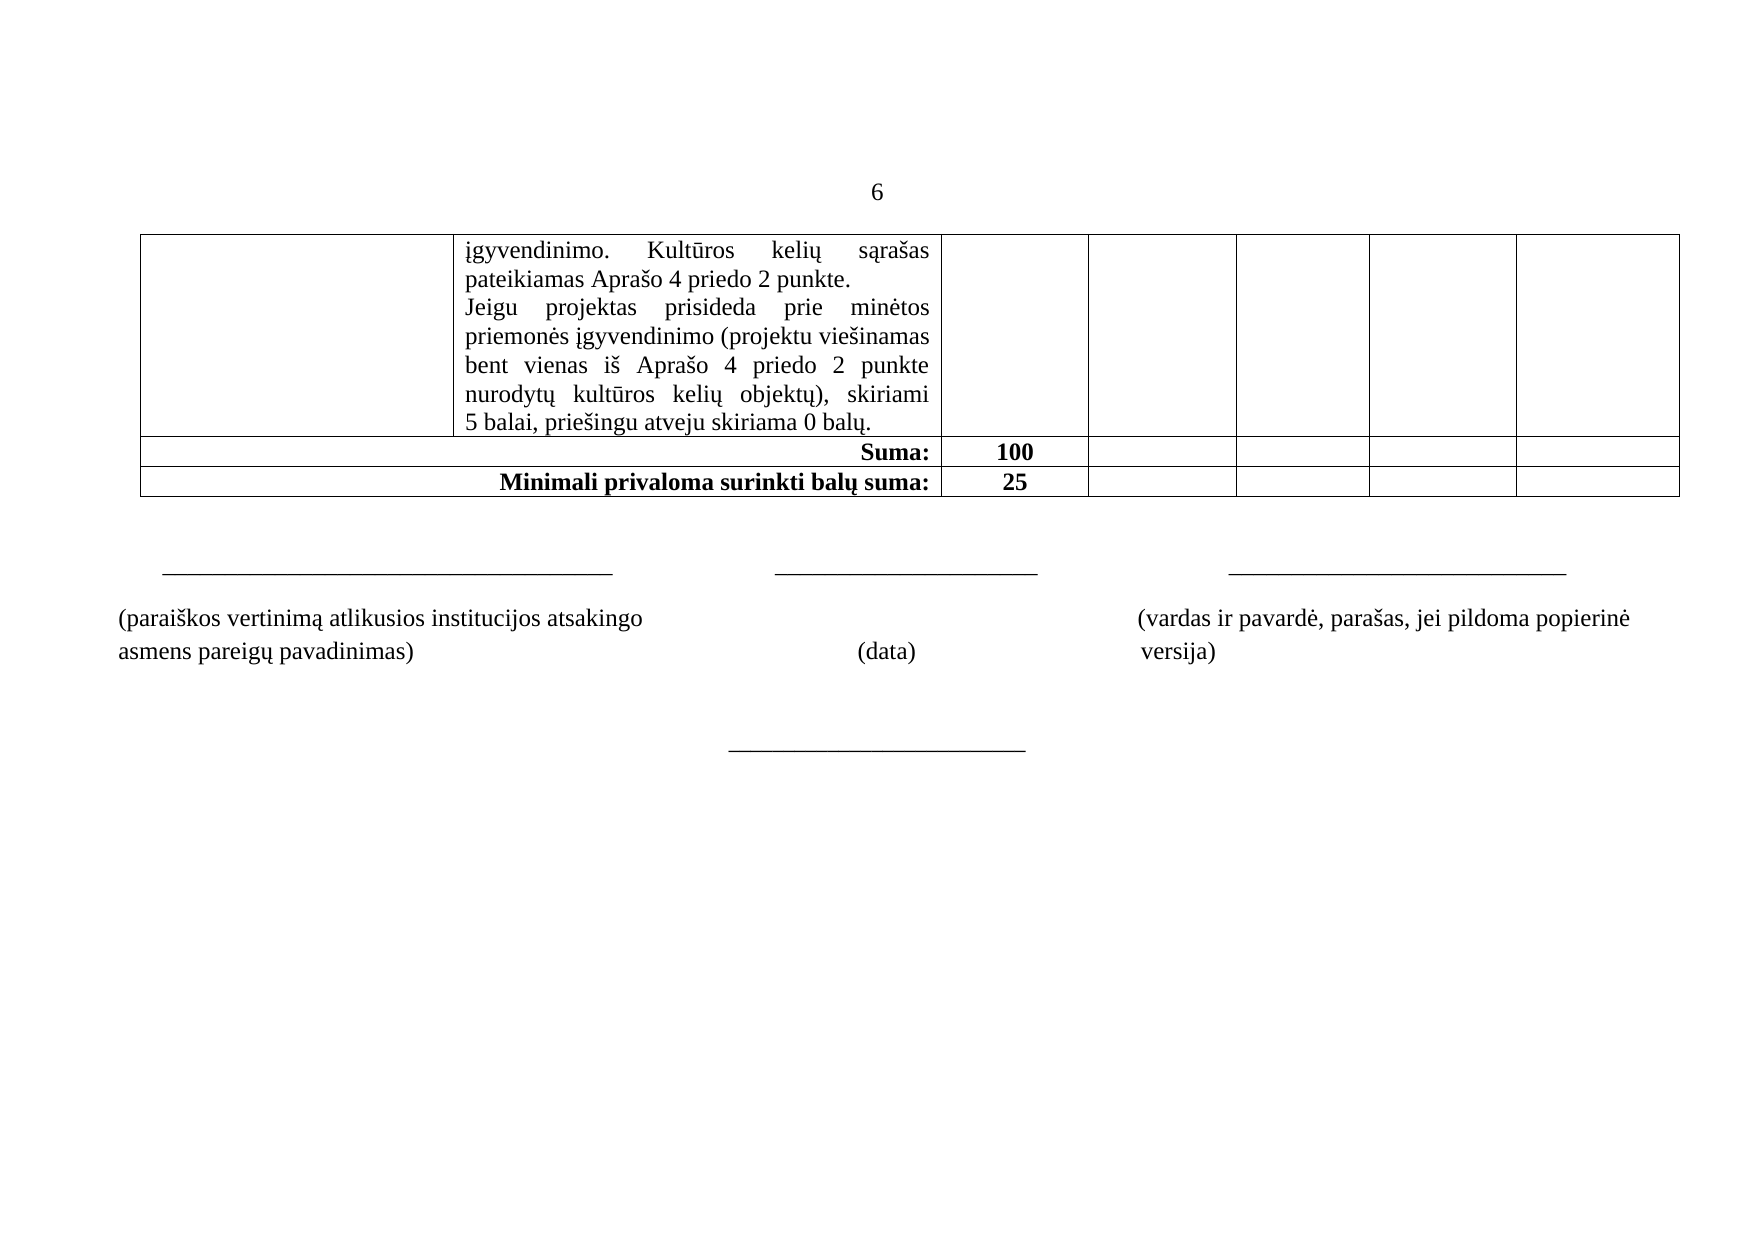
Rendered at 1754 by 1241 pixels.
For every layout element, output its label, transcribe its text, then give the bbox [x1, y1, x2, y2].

table_cell [1370, 467, 1516, 496]
table_cell [1089, 467, 1236, 496]
table_cell 100 [942, 437, 1088, 466]
text asmens pareigų pavadinimas) (data) versija) [118, 636, 1636, 665]
table_cell [1089, 235, 1236, 436]
table_cell [1089, 437, 1236, 466]
table_cell [1517, 467, 1679, 496]
text ___________________________ [118, 727, 1636, 755]
table_cell Suma: [141, 437, 941, 466]
table_cell [1370, 235, 1516, 436]
text (paraiškos vertinimą atlikusios institucijos atsakingo (vardas ir pavardė, parašas, jei pildoma popierinė [118, 603, 1636, 632]
table_cell įgyvendinimo. Kultūros kelių sąrašas pateikiamas Aprašo 4 priedo 2 punkte. Jeigu projektas prisideda prie minėtos priemonės įgyvendinimo (projektu viešinamas bent vienas iš Aprašo 4 priedo 2 punkte nurodytų kultūros kelių objektų), skiriami 5 balai, priešingu atveju skiriama 0 balų. [454, 235, 941, 436]
table_header [129, 234, 140, 497]
table_cell [1517, 235, 1679, 436]
table_cell [1370, 437, 1516, 466]
table_cell [141, 235, 453, 436]
table_cell 25 [942, 467, 1088, 496]
table_cell [942, 235, 1088, 436]
table_cell [1237, 235, 1369, 436]
table_cell [1237, 437, 1369, 466]
table_header [1680, 234, 1686, 497]
text ____________________________________ _____________________ ___________________________ [162, 549, 1636, 577]
table_cell Minimali privaloma surinkti balų suma: [141, 467, 941, 496]
table_cell [1517, 437, 1679, 466]
table_cell [1237, 467, 1369, 496]
